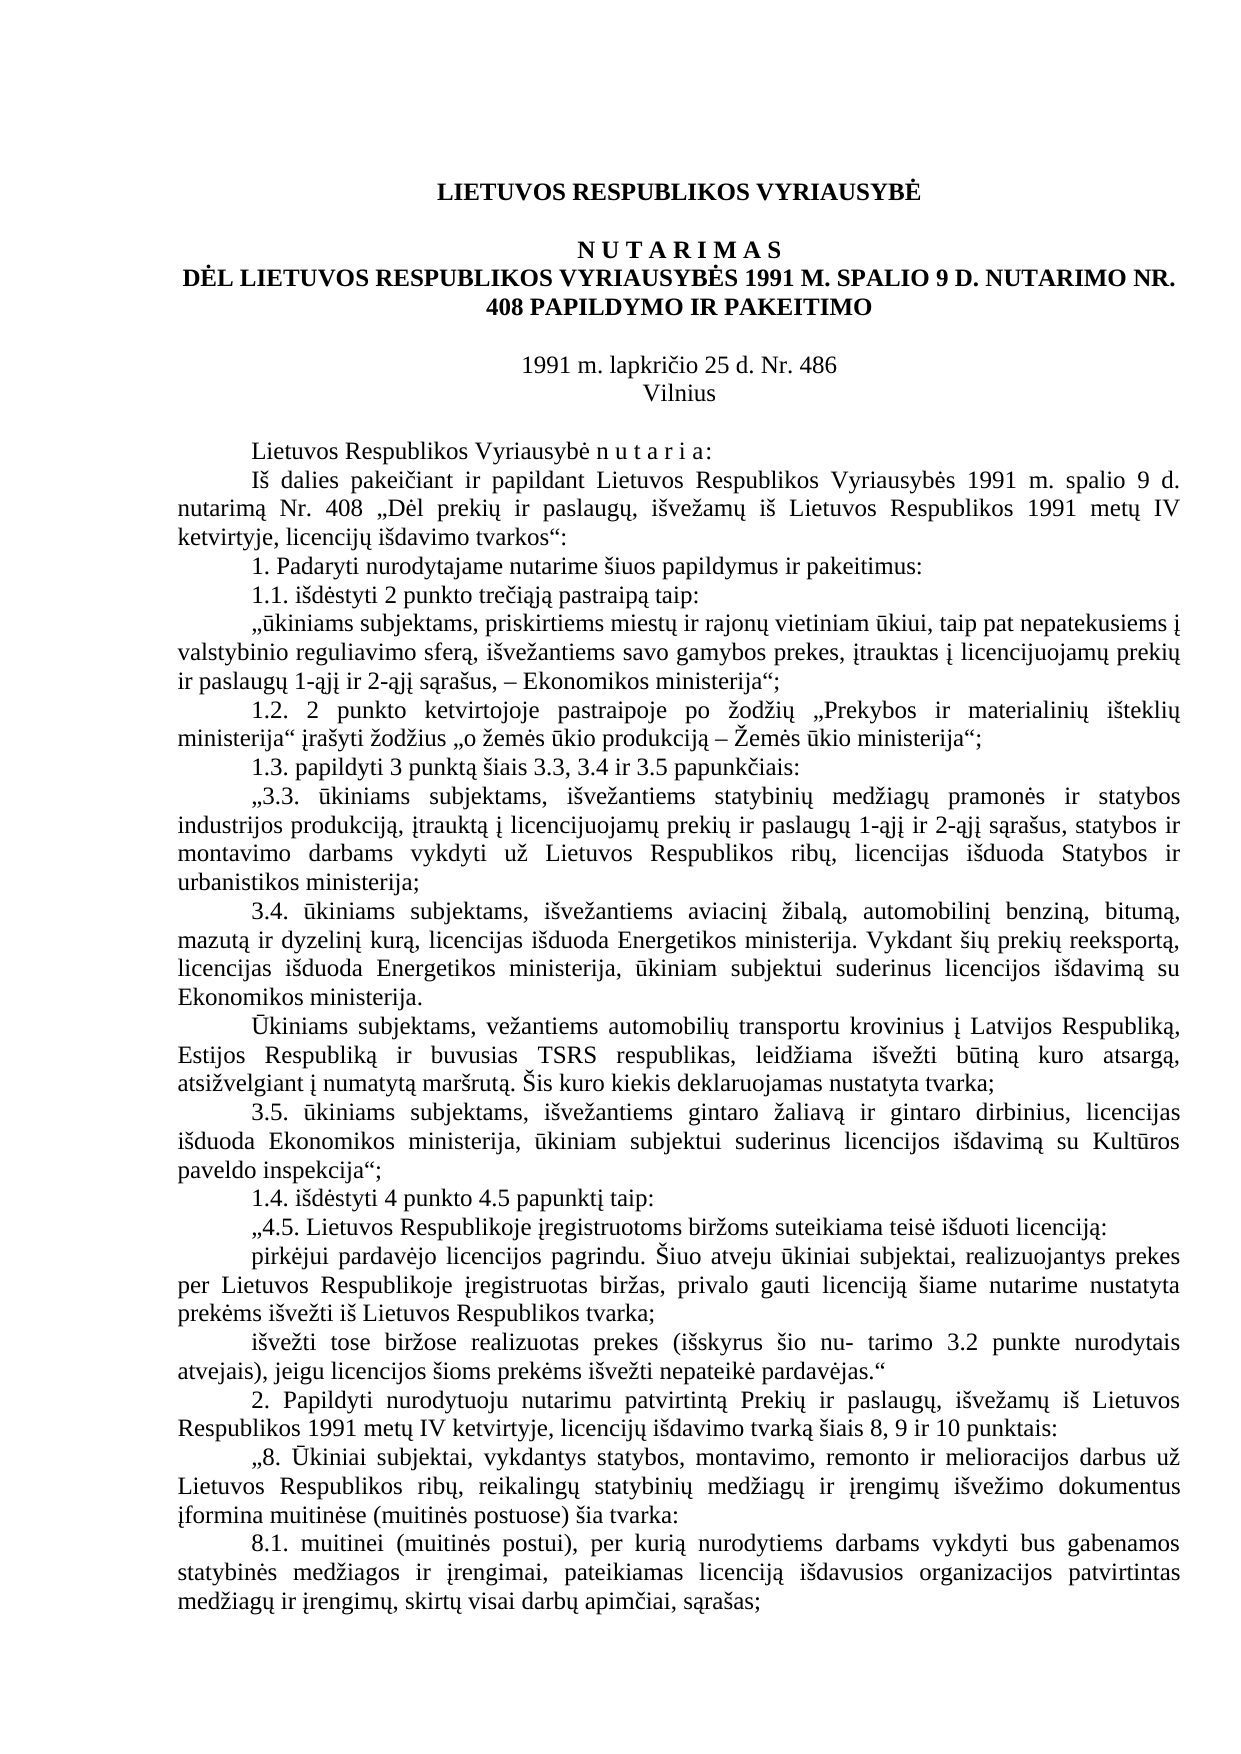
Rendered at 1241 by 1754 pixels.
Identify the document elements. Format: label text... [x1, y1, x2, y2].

text 1. Padaryti nurodytajame nutarime šiuos papildymus ir pakeitimus: [177, 551, 1181, 580]
text 1991 m. lapkričio 25 d. Nr. 486 [177, 350, 1181, 378]
text 2. Papildyti nurodytuoju nutarimu patvirtintą Prekių ir paslaugų, išvežamų iš Lietuvos Respublikos 1991 metų IV ketvirtyje, licencijų išdavimo tvarką šiais 8, 9 ir 10 punktais: [177, 1385, 1181, 1442]
text Vilnius [177, 378, 1181, 407]
text „8. Ūkiniai subjektai, vykdantys statybos, montavimo, remonto ir melioracijos darbus už Lietuvos Respublikos ribų, reikalingų statybinių medžiagų ir įrengimų išvežimo dokumentus įformina muitinėse (muitinės postuose) šia tvarka: [177, 1442, 1181, 1528]
text 8.1. muitinei (muitinės postui), per kurią nurodytiems darbams vykdyti bus gabenamos statybinės medžiagos ir įrengimai, pateikiamas licenciją išdavusios organizacijos patvirtintas medžiagų ir įrengimų, skirtų visai darbų apimčiai, sąrašas; [177, 1528, 1181, 1615]
text 1.2. 2 punkto ketvirtojoje pastraipoje po žodžių „Prekybos ir materialinių išteklių ministerija“ įrašyti žodžius „o žemės ūkio produkciją – Žemės ūkio ministerija“; [177, 695, 1181, 752]
text Lietuvos Respublikos Vyriausybė nutaria: [177, 436, 1181, 465]
text 3.4. ūkiniams subjektams, išvežantiems aviacinį žibalą, automobilinį benziną, bitumą, mazutą ir dyzelinį kurą, licencijas išduoda Energetikos ministerija. Vykdant šių prekių reeksportą, licencijas išduoda Energetikos ministerija, ūkiniam subjektui suderinus licencijos išdavimą su Ekonomikos ministerija. [177, 896, 1181, 1011]
text 1.3. papildyti 3 punktą šiais 3.3, 3.4 ir 3.5 papunkčiais: [177, 752, 1181, 781]
text Iš dalies pakeičiant ir papildant Lietuvos Respublikos Vyriausybės 1991 m. spalio 9 d. nutarimą Nr. 408 „Dėl prekių ir paslaugų, išvežamų iš Lietuvos Respublikos 1991 metų IV ketvirtyje, licencijų išdavimo tvarkos“: [177, 465, 1181, 551]
text 1.4. išdėstyti 4 punkto 4.5 papunktį taip: [177, 1183, 1181, 1212]
text N U T A R I M A S [177, 235, 1181, 263]
text „3.3. ūkiniams subjektams, išvežantiems statybinių medžiagų pramonės ir statybos industrijos produkciją, įtrauktą į licencijuojamų prekių ir paslaugų 1-ąjį ir 2-ąjį sąrašus, statybos ir montavimo darbams vykdyti už Lietuvos Respublikos ribų, licencijas išduoda Statybos ir urbanistikos ministerija; [177, 781, 1181, 896]
text DĖL LIETUVOS RESPUBLIKOS VYRIAUSYBĖS 1991 M. SPALIO 9 D. NUTARIMO NR. 408 PAPILDYMO IR PAKEITIMO [177, 263, 1181, 321]
text Ūkiniams subjektams, vežantiems automobilių transportu krovinius į Latvijos Respubliką, Estijos Respubliką ir buvusias TSRS respublikas, leidžiama išvežti būtiną kuro atsargą, atsižvelgiant į numatytą maršrutą. Šis kuro kiekis deklaruojamas nustatyta tvarka; [177, 1011, 1181, 1097]
text išvežti tose biržose realizuotas prekes (išskyrus šio nu- tarimo 3.2 punkte nurodytais atvejais), jeigu licencijos šioms prekėms išvežti nepateikė pardavėjas.“ [177, 1327, 1181, 1385]
text „4.5. Lietuvos Respublikoje įregistruotoms biržoms suteikiama teisė išduoti licenciją: [177, 1212, 1181, 1241]
text „ūkiniams subjektams, priskirtiems miestų ir rajonų vietiniam ūkiui, taip pat nepatekusiems į valstybinio reguliavimo sferą, išvežantiems savo gamybos prekes, įtrauktas į licencijuojamų prekių ir paslaugų 1-ąjį ir 2-ąjį sąrašus, – Ekonomikos ministerija“; [177, 608, 1181, 695]
text 3.5. ūkiniams subjektams, išvežantiems gintaro žaliavą ir gintaro dirbinius, licencijas išduoda Ekonomikos ministerija, ūkiniam subjektui suderinus licencijos išdavimą su Kultūros paveldo inspekcija“; [177, 1097, 1181, 1183]
text LIETUVOS RESPUBLIKOS VYRIAUSYBĖ [177, 177, 1181, 206]
text pirkėjui pardavėjo licencijos pagrindu. Šiuo atveju ūkiniai subjektai, realizuojantys prekes per Lietuvos Respublikoje įregistruotas biržas, privalo gauti licenciją šiame nutarime nustatyta prekėms išvežti iš Lietuvos Respublikos tvarka; [177, 1241, 1181, 1327]
text 1.1. išdėstyti 2 punkto trečiąją pastraipą taip: [177, 580, 1181, 608]
